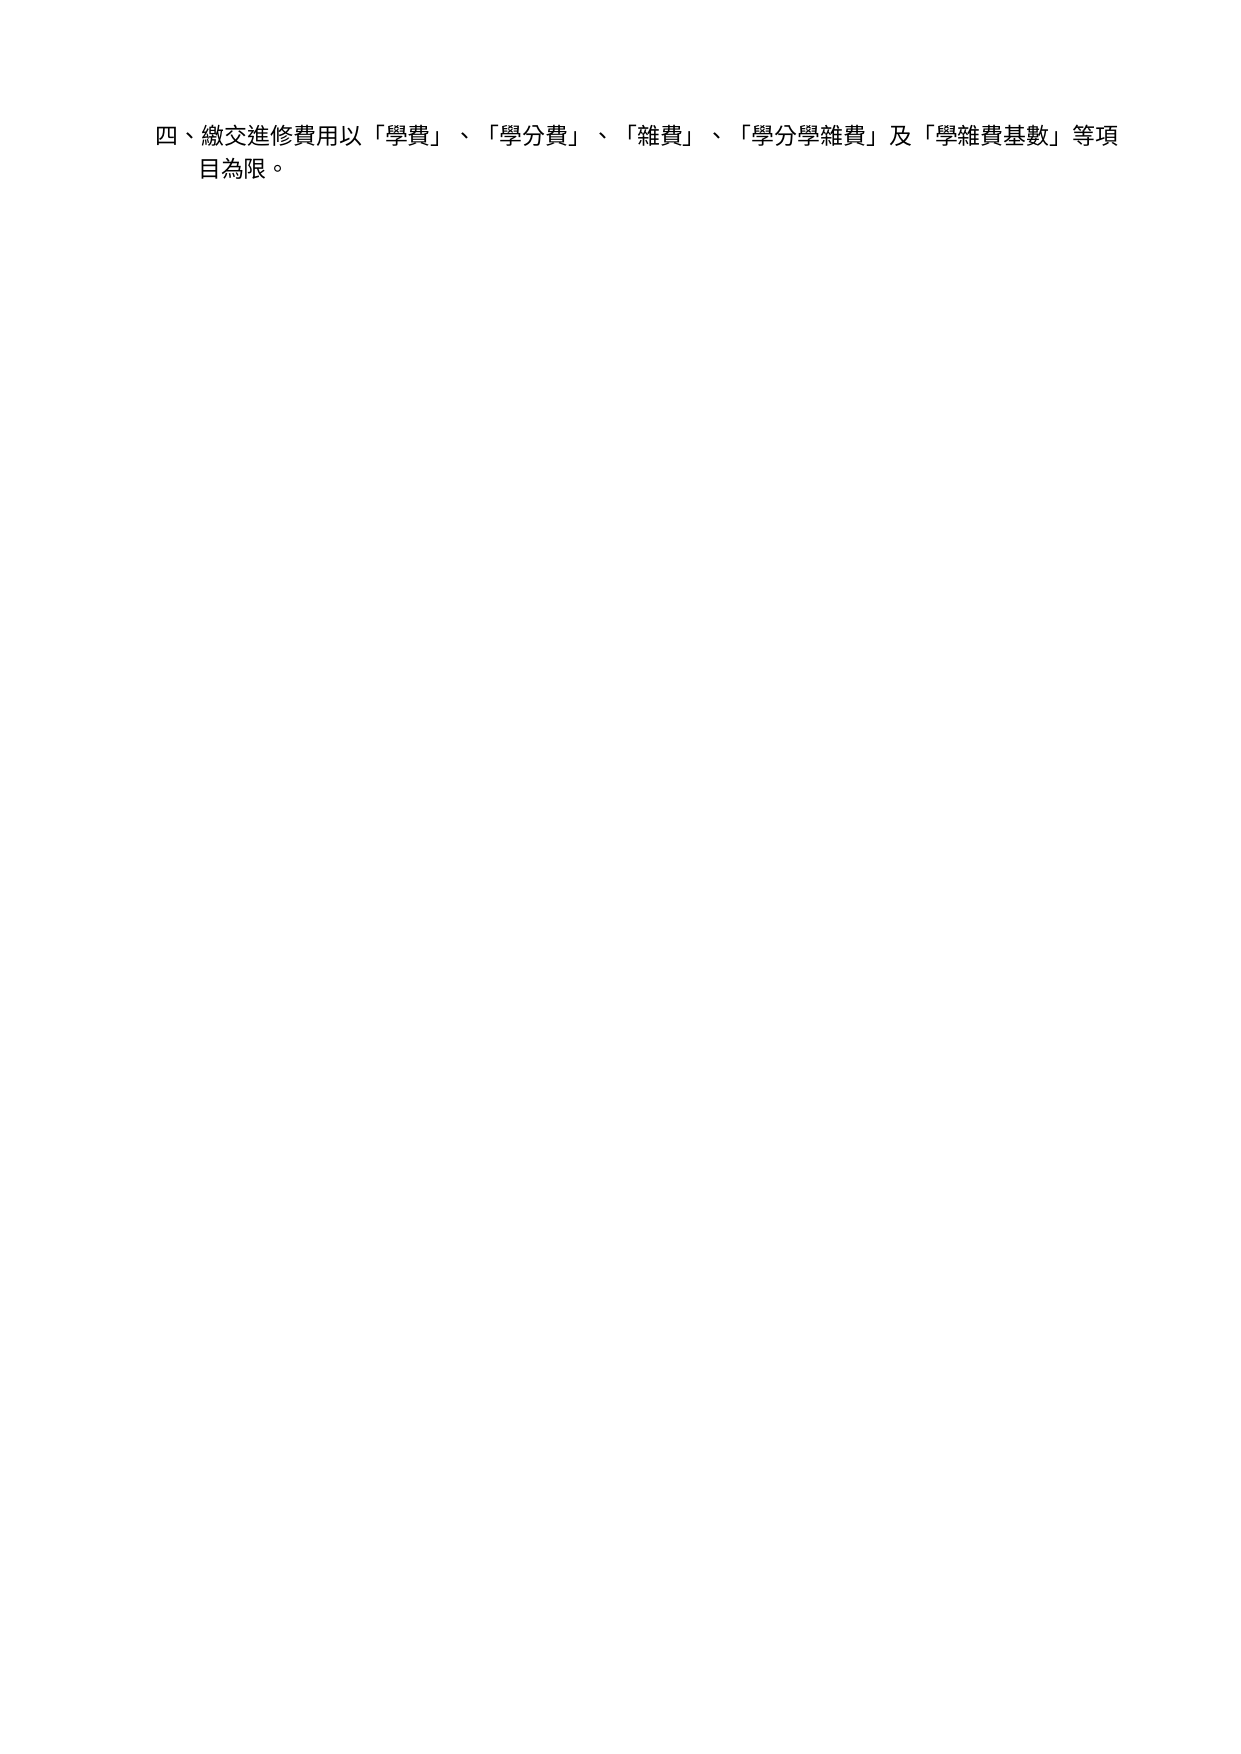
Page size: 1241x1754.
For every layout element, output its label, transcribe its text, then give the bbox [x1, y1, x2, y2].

list 繳交進修費用以「學費」、「學分費」、「雜費」、「學分學雜費」及「學雜費基數」等項目為限。 [156, 118, 1122, 184]
